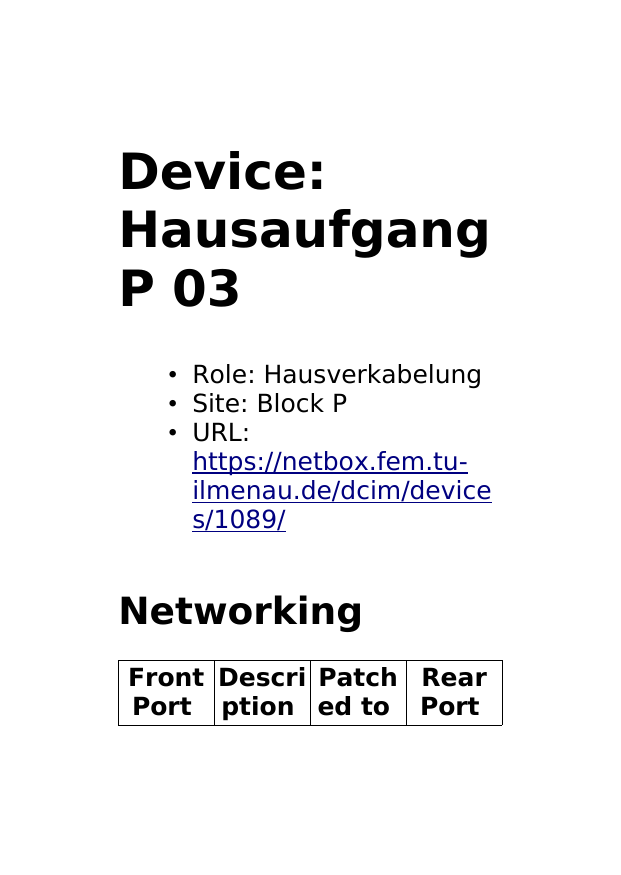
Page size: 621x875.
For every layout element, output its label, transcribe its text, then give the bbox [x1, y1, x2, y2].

table_header Rear Port [407, 661, 502, 724]
table_header Front Port [119, 661, 214, 724]
table_header Patched to [311, 661, 406, 724]
subtitle Networking [118, 589, 502, 633]
table_header Description [215, 661, 310, 724]
list Role: Hausverkabelung [177, 360, 502, 389]
list URL: https://netbox.fem.tu-ilmenau.de/dcim/devices/1089/ [177, 418, 502, 535]
subtitle Device: Hausaufgang P 03 [118, 143, 502, 318]
list Site: Block P [177, 389, 502, 418]
